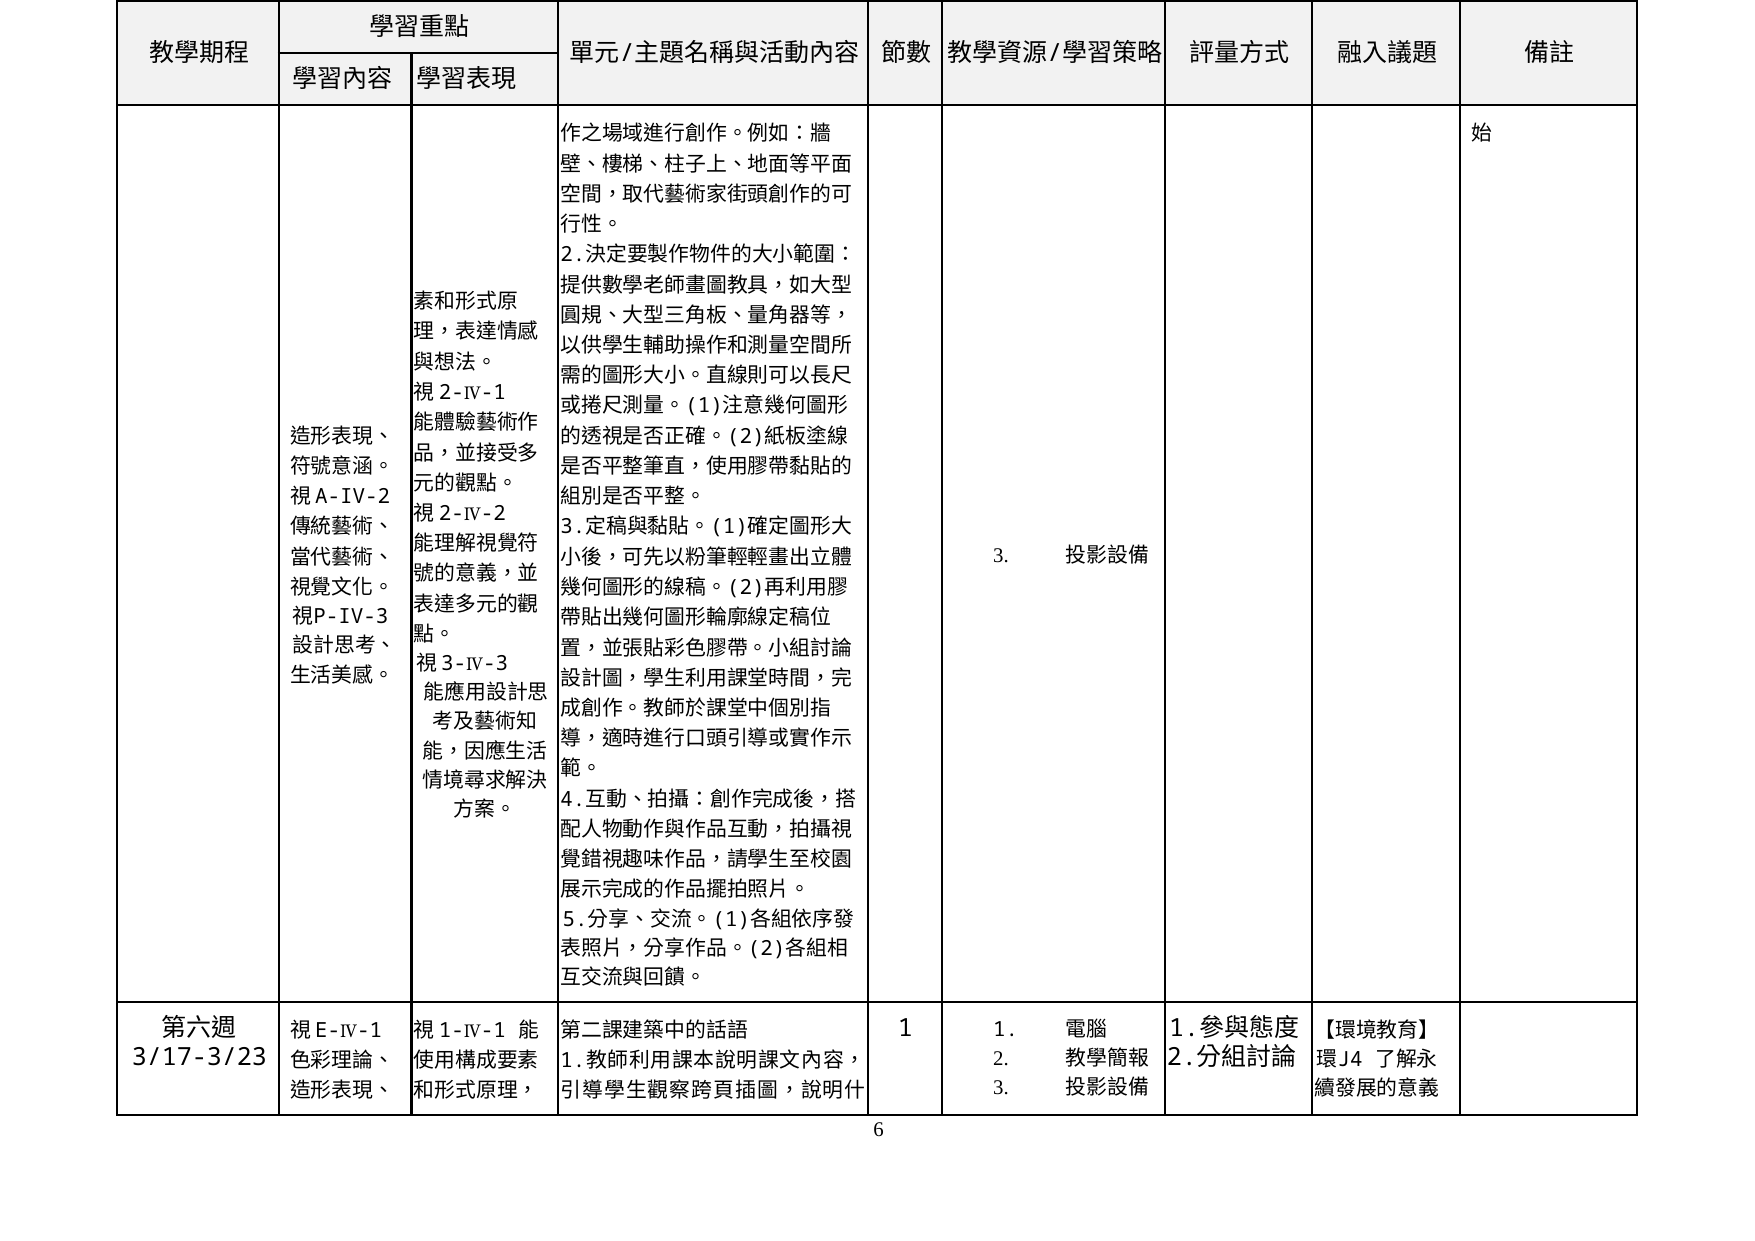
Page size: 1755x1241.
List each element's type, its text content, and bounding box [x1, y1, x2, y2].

table_header 學習重點 [280, 2, 557, 52]
table_cell 【環境教育】 環J4 了解永續發展的意義 [1313, 1003, 1459, 1114]
table_cell 視1-Ⅳ-1 能使用構成要素和形式原理， [413, 1003, 557, 1114]
table_cell [869, 106, 941, 1001]
table_cell [1166, 106, 1311, 1001]
table_header 教學期程 [118, 2, 278, 104]
table_cell 始 [1461, 106, 1636, 1001]
table_header 備註 [1461, 2, 1636, 104]
table_cell 第六週 3/17-3/23 [118, 1003, 278, 1114]
table_cell [1313, 106, 1459, 1001]
table_header 評量方式 [1166, 2, 1311, 104]
table_cell 學習內容 [280, 54, 410, 104]
table_header 單元/主題名稱與活動內容 [559, 2, 867, 104]
table_cell 1.參與態度 2.分組討論 [1166, 1003, 1311, 1114]
table_cell [1461, 1003, 1636, 1114]
table_cell 電腦 教學簡報 投影設備 [943, 106, 1164, 1001]
table_cell 造形表現、符號意涵。 視A-IV-2 傳統藝術、當代藝術、視覺文化。 視P-IV-3 設計思考、生活美感。 [280, 106, 410, 1001]
table_header 融入議題 [1313, 2, 1459, 104]
table_cell 第二課建築中的話語 1.教師利用課本說明課文內容，引導學生觀察跨頁插圖，說明什 [559, 1003, 867, 1114]
table_cell 作之場域進行創作。例如：牆壁、樓梯、柱子上、地面等平面空間，取代藝術家街頭創作的可行性。 2.決定要製作物件的大小範圍：提供數學老師畫圖教具，如大型圓規、大型三角板、量角器等，以供學生輔助操作和測量空間所需的圖形大小。直線則可以長尺或捲尺測量。(1)注意幾何圖形的透視是否正確。(2)紙板塗線是否平整筆直，使用膠帶黏貼的組別是否平整。 3.定稿與黏貼。(1)確定圖形大小後，可先以粉筆輕輕畫出立體幾何圖形的線稿。(2)再利用膠帶貼出幾何圖形輪廓線定稿位置，並張貼彩色膠帶。小組討論設計圖，學生利用課堂時間，完成創作。教師於課堂中個別指導，適時進行口頭引導或實作示範。 4.互動、拍攝：創作完成後，搭配人物動作與作品互動，拍攝視覺錯視趣味作品，請學生至校園展示完成的作品擺拍照片。 5.分享、交流。(1)各組依序發表照片，分享作品。(2)各組相互交流與回饋。 [559, 106, 867, 1001]
table_cell 1 [869, 1003, 941, 1114]
table_cell 視E-Ⅳ-1 色彩理論、造形表現、 [280, 1003, 410, 1114]
table_cell 電腦 教學簡報 投影設備 [943, 1003, 1164, 1114]
table_header 節數 [869, 2, 941, 104]
table_cell 素和形式原理，表達情感與想法。 視2-Ⅳ-1 能體驗藝術作品，並接受多元的觀點。 視2-Ⅳ-2 能理解視覺符號的意義，並表達多元的觀點。 視3-Ⅳ-3 能應用設計思考及藝術知能，因應生活情境尋求解決方案。 [413, 106, 557, 1001]
table_cell [118, 106, 278, 1001]
table_header 教學資源/學習策略 [943, 2, 1164, 104]
table_cell 學習表現 [413, 54, 557, 104]
